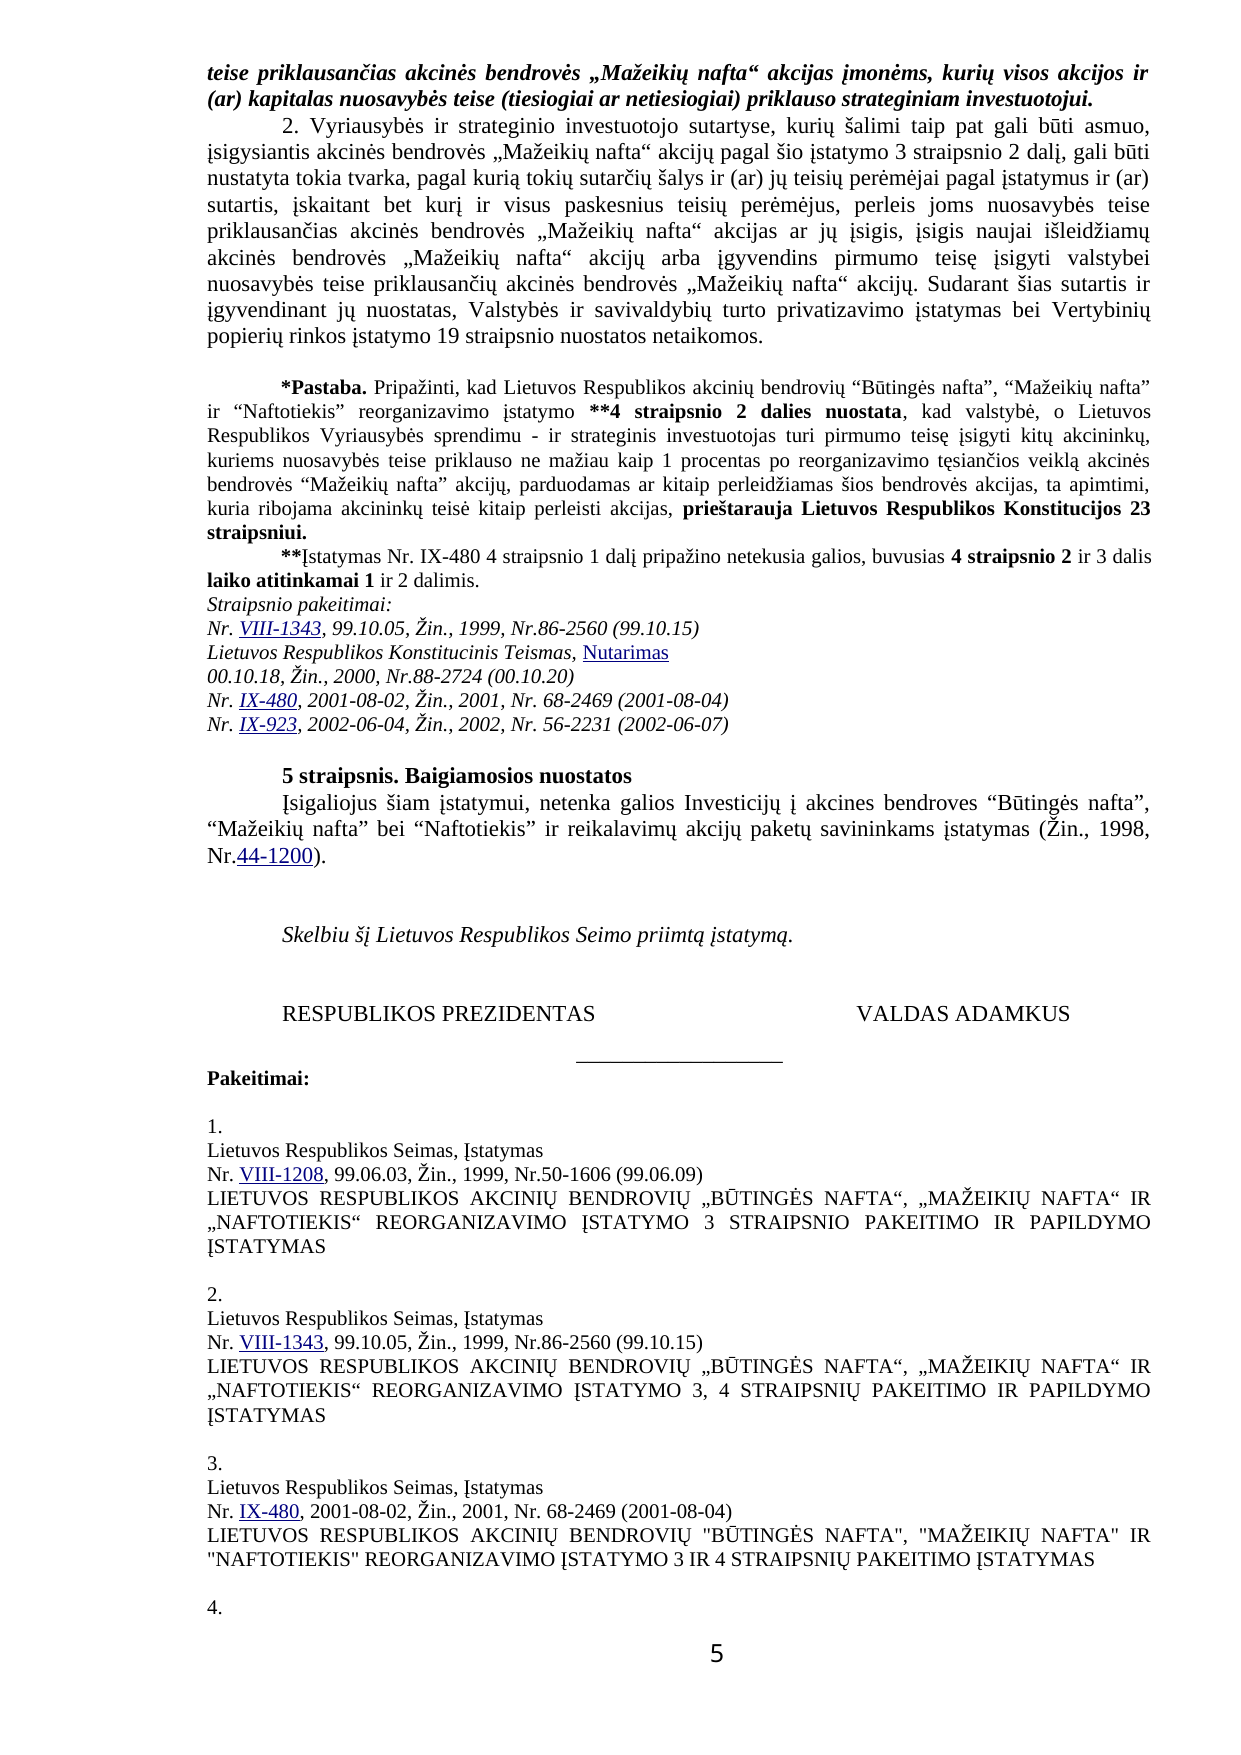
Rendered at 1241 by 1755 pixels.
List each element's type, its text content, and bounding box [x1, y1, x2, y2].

text Lietuvos Respublikos Seimas, Įstatymas [207, 1306, 1152, 1330]
text Straipsnio pakeitimai: [207, 592, 1152, 616]
text **Įstatymas Nr. IX-480 4 straipsnio 1 dalį pripažino netekusia galios, buvusias 4 straipsnio 2 ir 3 dalis laiko atitinkamai 1 ir 2 dalimis. [207, 544, 1152, 592]
text LIETUVOS RESPUBLIKOS AKCINIŲ BENDROVIŲ "BŪTINGĖS NAFTA", "MAŽEIKIŲ NAFTA" IR "NAFTOTIEKIS" REORGANIZAVIMO ĮSTATYMO 3 IR 4 STRAIPSNIŲ PAKEITIMO ĮSTATYMAS [207, 1523, 1152, 1571]
text Nr. VIII-1343, 99.10.05, Žin., 1999, Nr.86-2560 (99.10.15) [207, 616, 1152, 640]
text *Pastaba. Pripažinti, kad Lietuvos Respublikos akcinių bendrovių “Būtingės nafta”, “Mažeikių nafta” ir “Naftotiekis” reorganizavimo įstatymo **4 straipsnio 2 dalies nuostata, kad valstybė, o Lietuvos Respublikos Vyriausybės sprendimu - ir strateginis investuotojas turi pirmumo teisę įsigyti kitų akcininkų, kuriems nuosavybės teise priklauso ne mažiau kaip 1 procentas po reorganizavimo tęsiančios veiklą akcinės bendrovės “Mažeikių nafta” akcijų, parduodamas ar kitaip perleidžiamas šios bendrovės akcijas, ta apimtimi, kuria ribojama akcininkų teisė kitaip perleisti akcijas, prieštarauja Lietuvos Respublikos Konstitucijos 23 straipsniui. [207, 375, 1152, 544]
text 4. [207, 1595, 1152, 1619]
text 3. [207, 1451, 1152, 1475]
text Nr. VIII-1208, 99.06.03, Žin., 1999, Nr.50-1606 (99.06.09) [207, 1162, 1152, 1186]
text Nr. VIII-1343, 99.10.05, Žin., 1999, Nr.86-2560 (99.10.15) [207, 1330, 1152, 1354]
text Pakeitimai: [207, 1066, 1152, 1090]
text Nr. IX-923, 2002-06-04, Žin., 2002, Nr. 56-2231 (2002-06-07) [207, 712, 1152, 736]
text __________________ [207, 1039, 1152, 1066]
text Skelbiu šį Lietuvos Respublikos Seimo priimtą įstatymą. [207, 921, 1152, 947]
text 2. Vyriausybės ir strateginio investuotojo sutartyse, kurių šalimi taip pat gali būti asmuo, įsigysiantis akcinės bendrovės „Mažeikių nafta“ akcijų pagal šio įstatymo 3 straipsnio 2 dalį, gali būti nustatyta tokia tvarka, pagal kurią tokių sutarčių šalys ir (ar) jų teisių perėmėjai pagal įstatymus ir (ar) sutartis, įskaitant bet kurį ir visus paskesnius teisių perėmėjus, perleis joms nuosavybės teise priklausančias akcinės bendrovės „Mažeikių nafta“ akcijas ar jų įsigis, įsigis naujai išleidžiamų akcinės bendrovės „Mažeikių nafta“ akcijų arba įgyvendins pirmumo teisę įsigyti valstybei nuosavybės teise priklausančių akcinės bendrovės „Mažeikių nafta“ akcijų. Sudarant šias sutartis ir įgyvendinant jų nuostatas, Valstybės ir savivaldybių turto privatizavimo įstatymas bei Vertybinių popierių rinkos įstatymo 19 straipsnio nuostatos netaikomos. [207, 112, 1152, 349]
text RESPUBLIKOS PREZIDENTAS VALDAS ADAMKUS [207, 1000, 1152, 1026]
text Įsigaliojus šiam įstatymui, netenka galios Investicijų į akcines bendroves “Būtingės nafta”, “Mažeikių nafta” bei “Naftotiekis” ir reikalavimų akcijų paketų savininkams įstatymas (Žin., 1998, Nr.44-1200). [207, 789, 1152, 868]
text Lietuvos Respublikos Seimas, Įstatymas [207, 1138, 1152, 1162]
text Lietuvos Respublikos Konstitucinis Teismas, Nutarimas [207, 640, 1152, 664]
text 00.10.18, Žin., 2000, Nr.88-2724 (00.10.20) [207, 664, 1152, 688]
text teise priklausančias akcinės bendrovės „Mažeikių nafta“ akcijas įmonėms, kurių visos akcijos ir (ar) kapitalas nuosavybės teise (tiesiogiai ar netiesiogiai) priklauso strateginiam investuotojui. [207, 59, 1152, 112]
text Lietuvos Respublikos Seimas, Įstatymas [207, 1475, 1152, 1499]
text LIETUVOS RESPUBLIKOS AKCINIŲ BENDROVIŲ „BŪTINGĖS NAFTA“, „MAŽEIKIŲ NAFTA“ IR „NAFTOTIEKIS“ REORGANIZAVIMO ĮSTATYMO 3 STRAIPSNIO PAKEITIMO IR PAPILDYMO ĮSTATYMAS [207, 1186, 1152, 1258]
text 2. [207, 1282, 1152, 1306]
text 5 straipsnis. Baigiamosios nuostatos [207, 763, 1152, 789]
text Nr. IX-480, 2001-08-02, Žin., 2001, Nr. 68-2469 (2001-08-04) [207, 688, 1152, 712]
text Nr. IX-480, 2001-08-02, Žin., 2001, Nr. 68-2469 (2001-08-04) [207, 1499, 1152, 1523]
text 1. [207, 1114, 1152, 1138]
text LIETUVOS RESPUBLIKOS AKCINIŲ BENDROVIŲ „BŪTINGĖS NAFTA“, „MAŽEIKIŲ NAFTA“ IR „NAFTOTIEKIS“ REORGANIZAVIMO ĮSTATYMO 3, 4 STRAIPSNIŲ PAKEITIMO IR PAPILDYMO ĮSTATYMAS [207, 1354, 1152, 1427]
